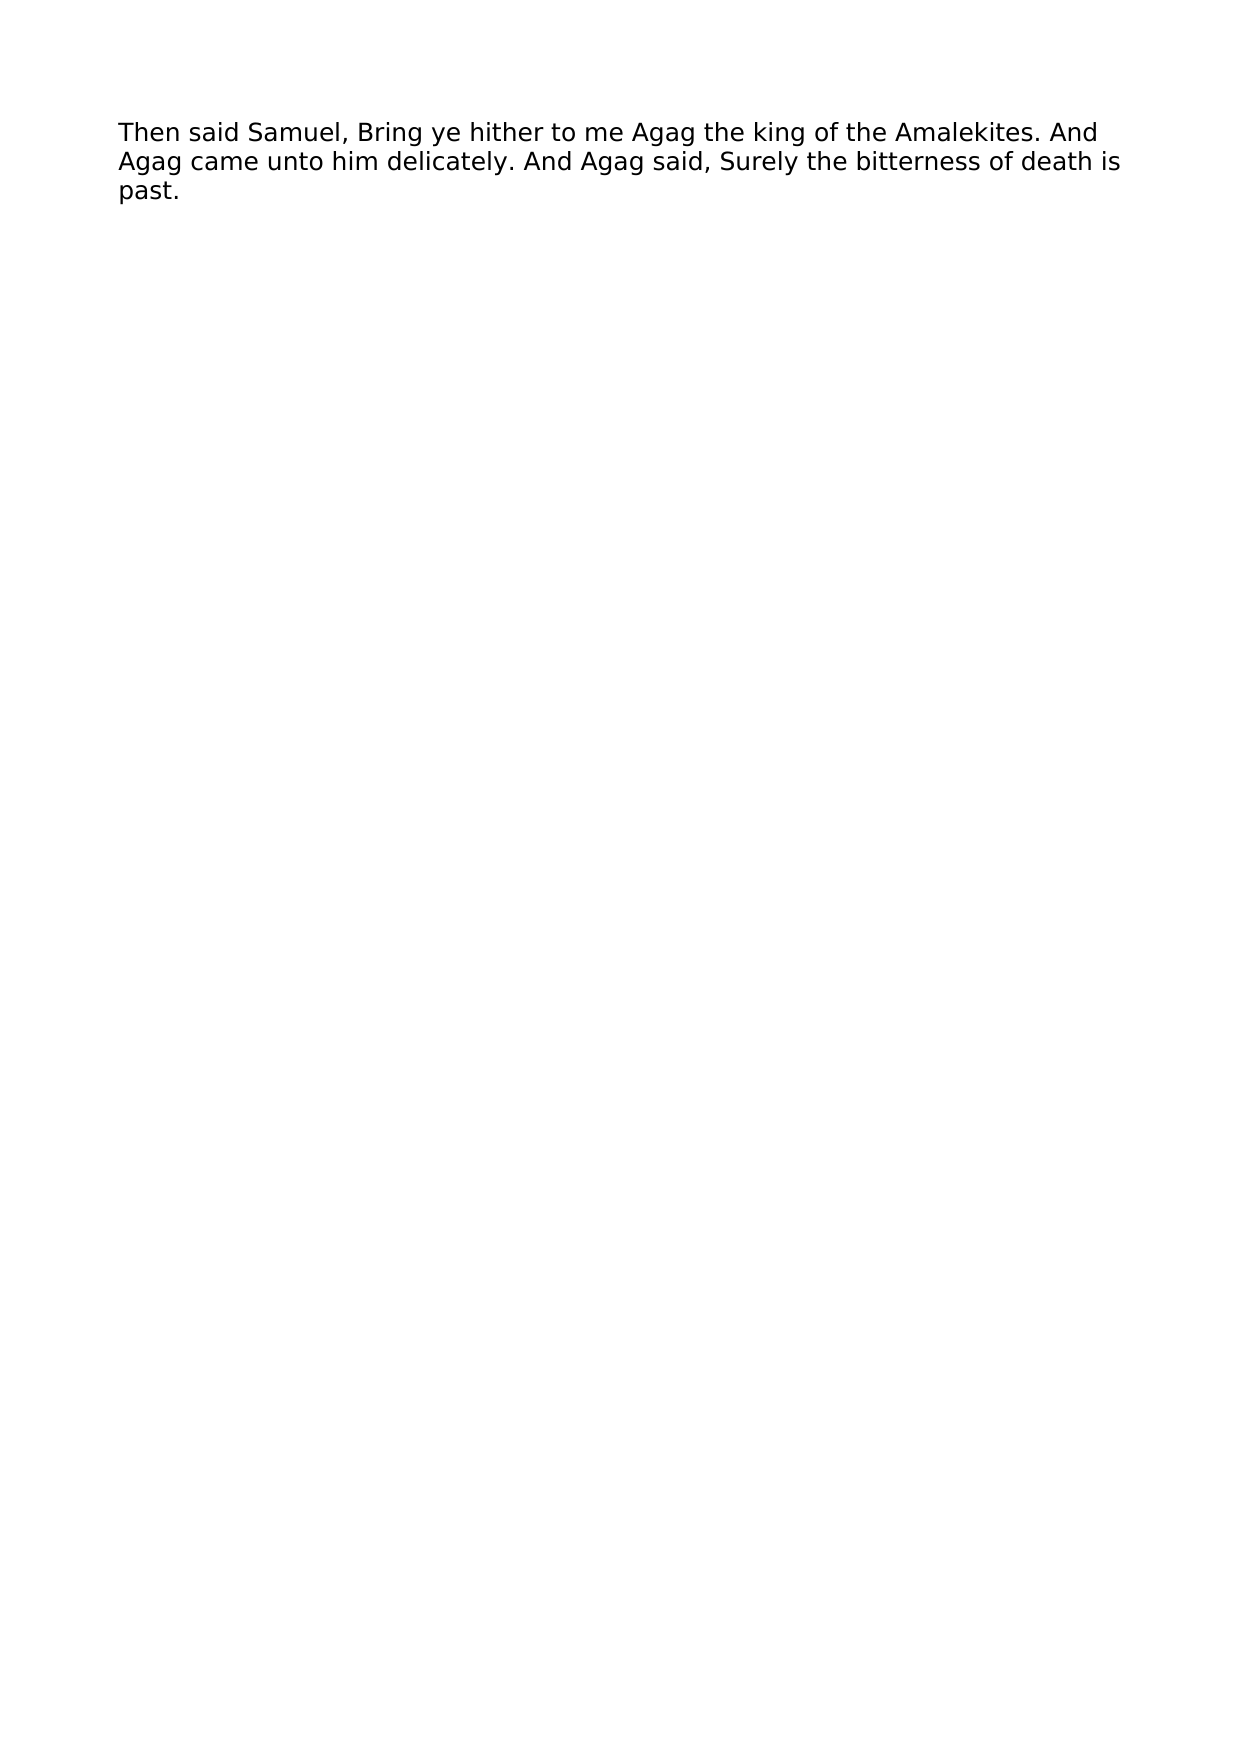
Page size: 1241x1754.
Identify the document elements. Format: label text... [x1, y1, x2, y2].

text Then said Samuel, Bring ye hither to me Agag the king of the Amalekites. And Agag came unto him delicately. And Agag said, Surely the bitterness of death is past. [118, 118, 1122, 206]
